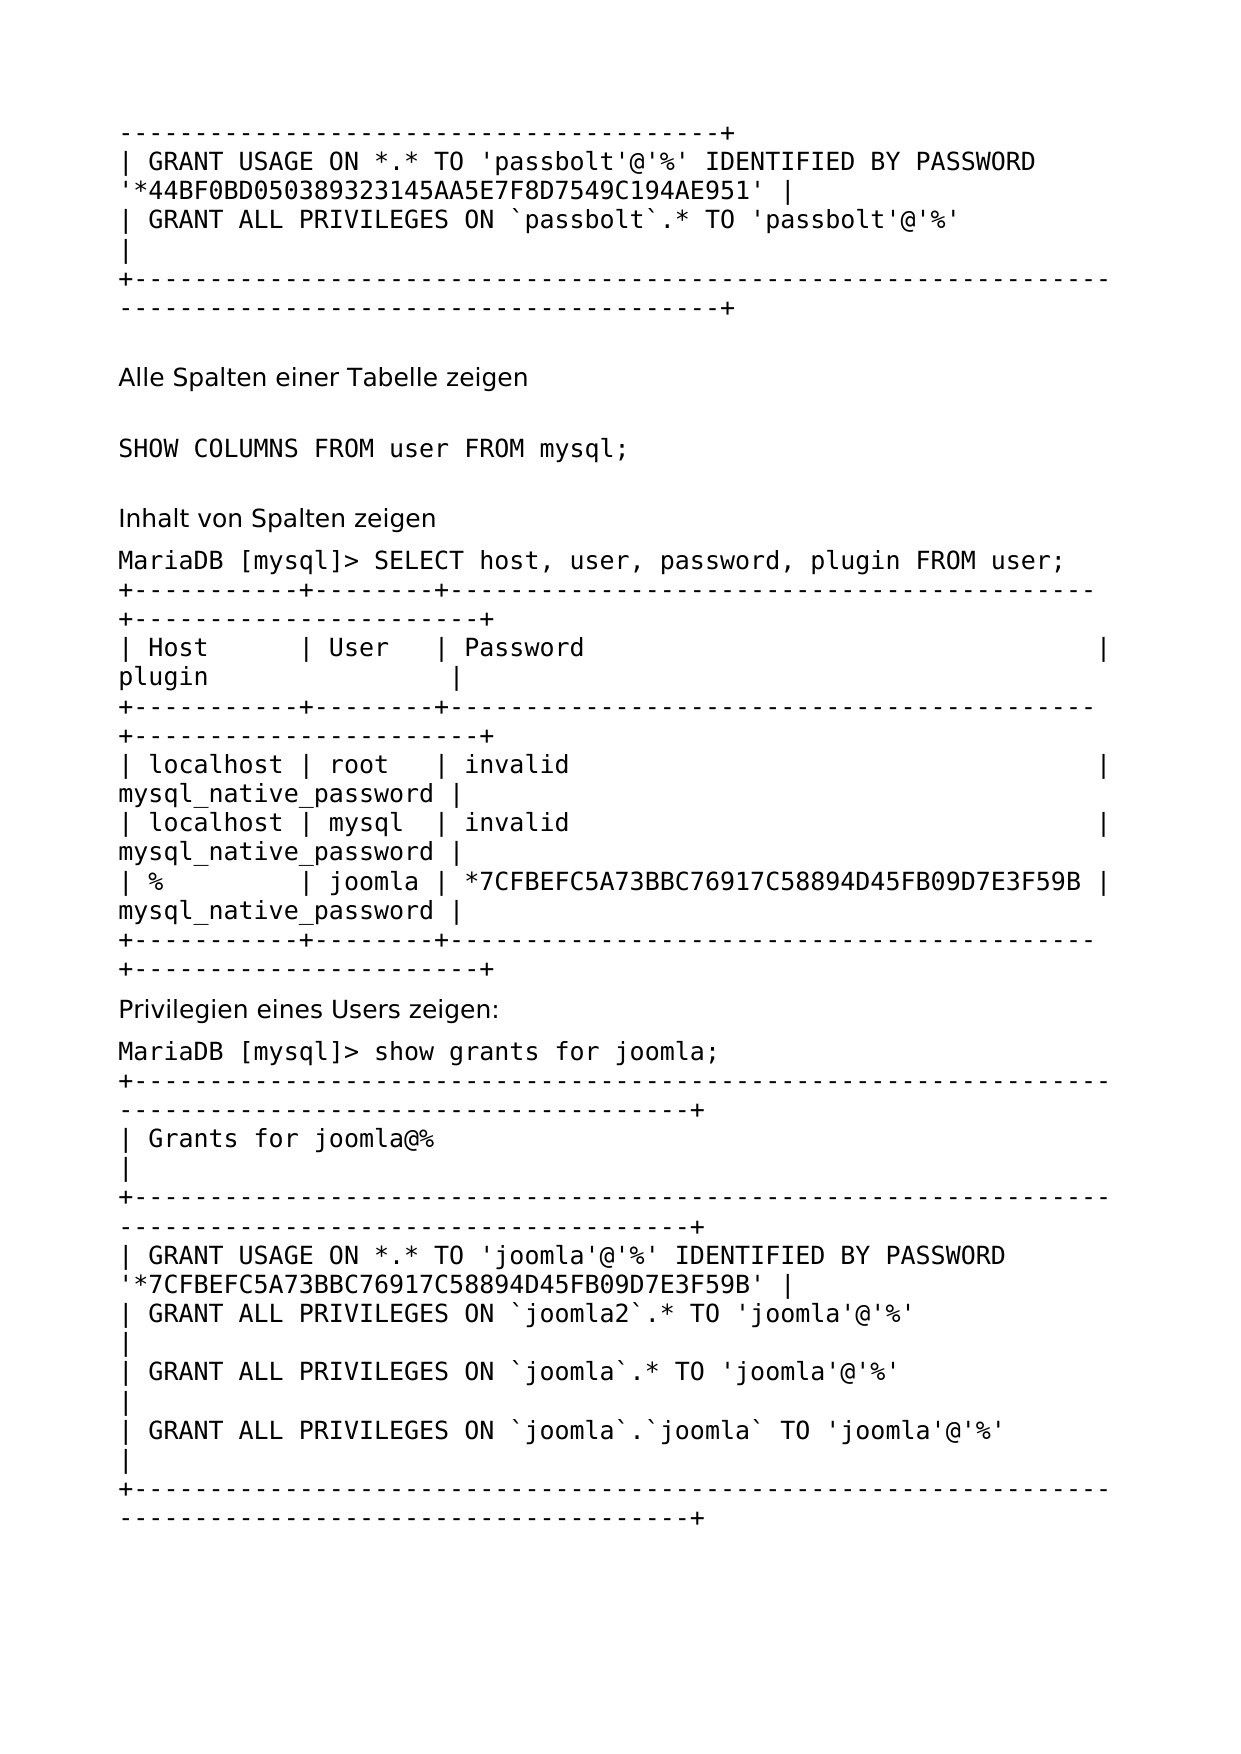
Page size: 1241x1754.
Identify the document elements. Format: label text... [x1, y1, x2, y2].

text SHOW COLUMNS FROM user FROM mysql; [118, 405, 1122, 492]
text Privilegien eines Users zeigen: [118, 995, 1122, 1024]
text MariaDB [mysql]> show grants for joomla; +-------------------------------------------------------------------------------------------------------+ | Grants for joomla@% | +-------------------------------------------------------------------------------------------------------+ | GRANT USAGE ON *.* TO 'joomla'@'%' IDENTIFIED BY PASSWORD '*7CFBEFC5A73BBC76917C58894D45FB09D7E3F59B' | | GRANT ALL PRIVILEGES ON `joomla2`.* TO 'joomla'@'%' | | GRANT ALL PRIVILEGES ON `joomla`.* TO 'joomla'@'%' | | GRANT ALL PRIVILEGES ON `joomla`.`joomla` TO 'joomla'@'%' | +-------------------------------------------------------------------------------------------------------+ [118, 1037, 1122, 1562]
text + | GRANT USAGE ON *.* TO 'passbolt'@'%' IDENTIFIED BY PASSWORD '*44BF0BD050389323145AA5E7F8D7549C194AE951' | | GRANT ALL PRIVILEGES ON `passbolt`.* TO 'passbolt'@'%' | +---------------------------------------------------------------------------------------------------------+ [118, 118, 1122, 351]
text Alle Spalten einer Tabelle zeigen [118, 363, 1122, 392]
text MariaDB [mysql]> SELECT host, user, password, plugin FROM user; +-----------+--------+-------------------------------------------+-----------------------+ | Host | User | Password | plugin | +-----------+--------+-------------------------------------------+-----------------------+ | localhost | root | invalid | mysql_native_password | | localhost | mysql | invalid | mysql_native_password | | % | joomla | *7CFBEFC5A73BBC76917C58894D45FB09D7E3F59B | mysql_native_password | +-----------+--------+-------------------------------------------+-----------------------+ [118, 546, 1122, 983]
text Inhalt von Spalten zeigen [118, 504, 1122, 533]
